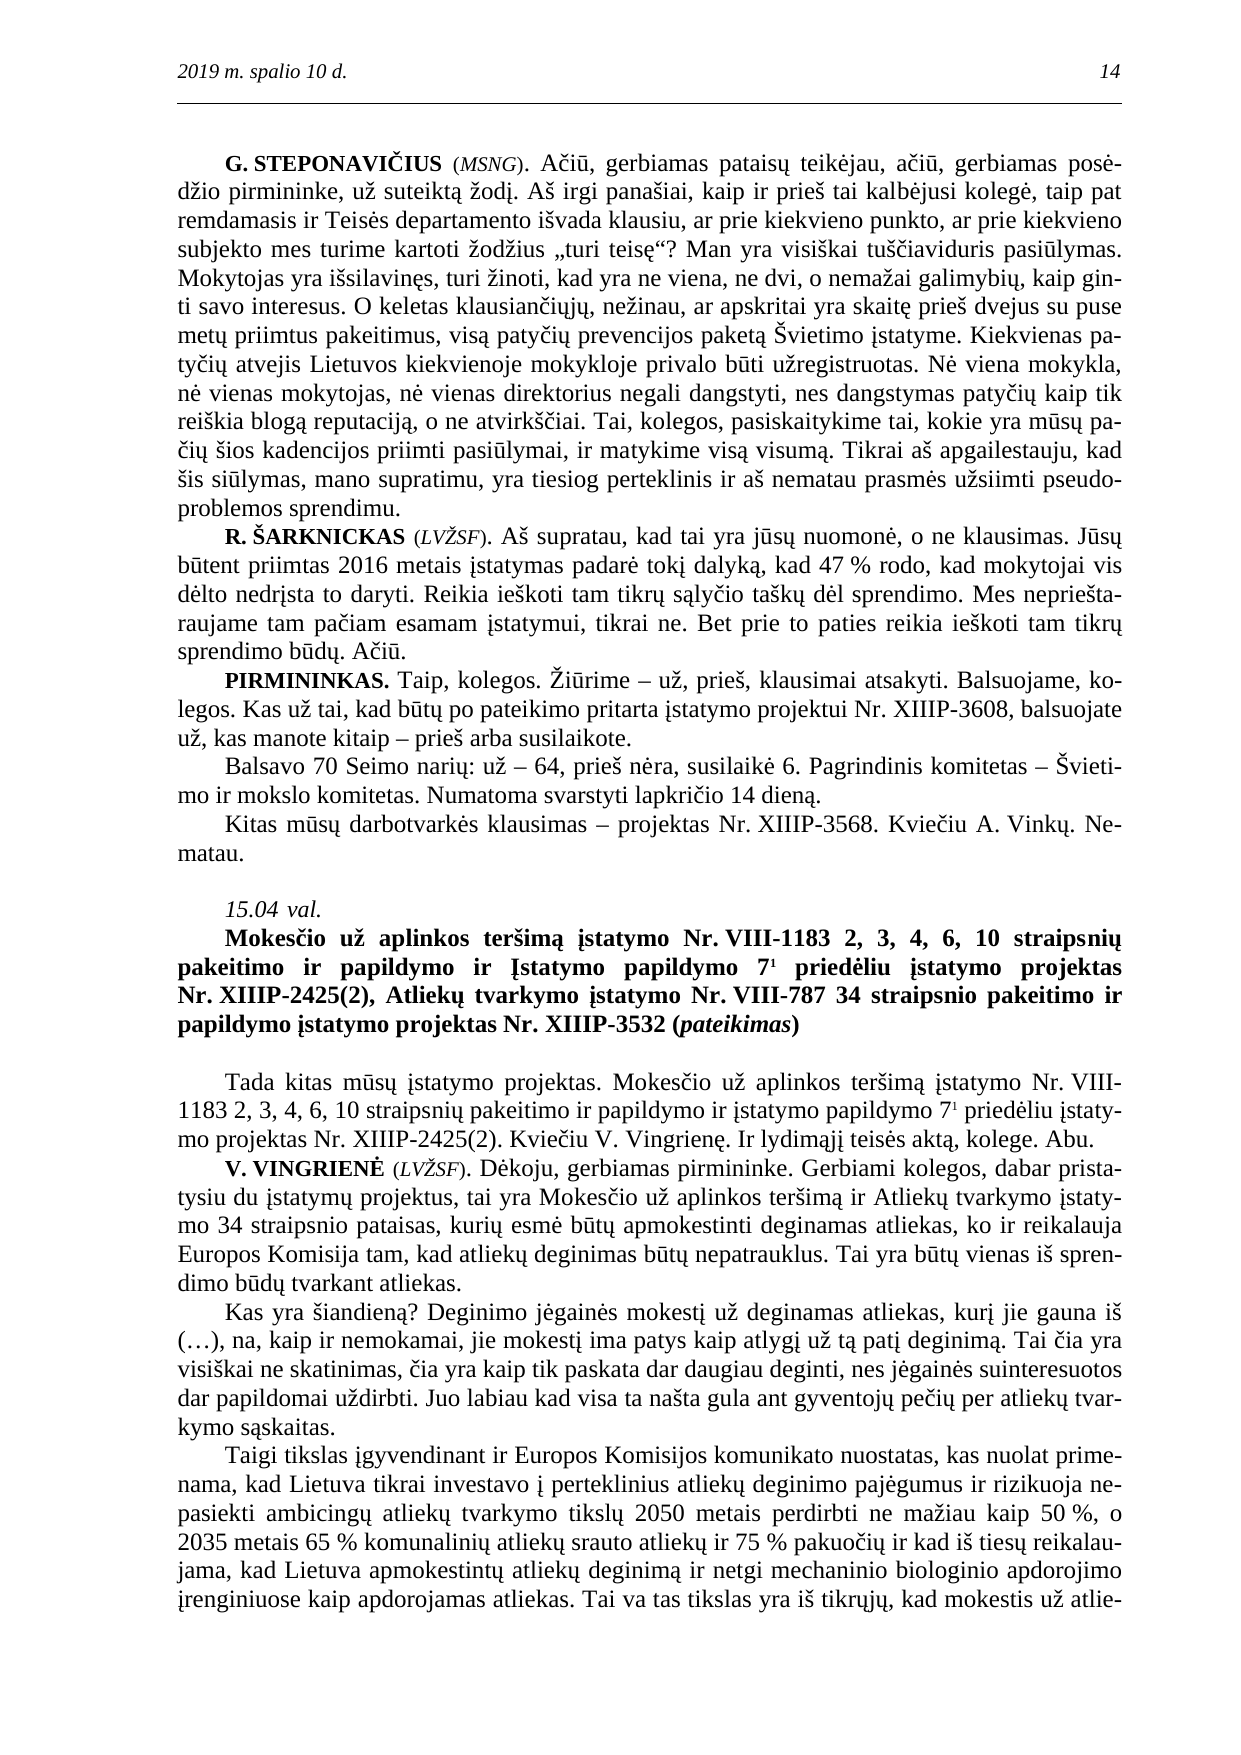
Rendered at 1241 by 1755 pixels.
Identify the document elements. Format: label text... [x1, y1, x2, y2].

text V. VINGRIENĖ (LVŽSF). Dė­ko­ju, ger­bia­mas pir­mi­nin­ke. Ger­bia­mi ko­le­gos, da­bar pri­sta­ty­siu du įsta­ty­mų pro­jek­tus, tai yra Mo­kes­čio už ap­lin­kos ter­ši­mą ir At­lie­kų tvar­ky­mo įsta­ty­mo 34 straips­nio pa­tai­sas, ku­rių es­mė bū­tų ap­mo­kes­tin­ti de­gi­na­mas at­lie­kas, ko ir rei­ka­lau­ja Eu­ro­pos Ko­mi­si­ja tam, kad at­lie­kų de­gi­ni­mas bū­tų ne­pa­trauk­lus. Tai yra bū­tų vie­nas iš spren­di­mo bū­dų tvar­kant at­lie­kas. [177, 1153, 1122, 1297]
text R. ŠARKNICKAS (LVŽSF). Aš su­pra­tau, kad tai yra jū­sų nuo­mo­nė, o ne klau­si­mas. Jū­sų bū­tent pri­im­tas 2016 me­tais įsta­ty­mas pa­da­rė to­kį da­ly­ką, kad 47 % ro­do, kad mo­ky­to­jai vis dėl­to ne­drįs­ta to da­ry­ti. Rei­kia ieš­ko­ti tam tik­rų są­ly­čio taš­kų dėl spren­di­mo. Mes ne­pri­eš­ta­rau­ja­me tam pa­čiam esa­mam įsta­ty­mui, tik­rai ne. Bet prie to pa­ties rei­kia ieš­ko­ti tam tik­rų spren­di­mo bū­dų. Ačiū. [177, 521, 1122, 665]
text 15.04 val. [224, 895, 1122, 923]
text G. STEPONAVIČIUS (MSNG). Ačiū, ger­bia­mas pa­tai­sų tei­kė­jau, ačiū, ger­bia­mas po­sė­džio pir­mi­nin­ke, už su­teik­tą žo­dį. Aš ir­gi pa­na­šiai, kaip ir prieš tai kal­bė­ju­si ko­le­gė, taip pat rem­da­ma­sis ir Tei­sės de­par­ta­men­to iš­va­da klau­siu, ar prie kiek­vie­no punk­to, ar prie kiek­vie­no sub­jek­to mes tu­ri­me kar­to­ti žo­džius „tu­ri tei­sę“? Man yra vi­siš­kai tuš­čia­vi­du­ris pa­siū­ly­mas. Mo­ky­to­jas yra iš­si­la­vi­nęs, tu­ri ži­no­ti, kad yra ne vie­na, ne dvi, o ne­ma­žai ga­li­my­bių, kaip gin­ti sa­vo in­te­re­sus. O ke­le­tas klau­sian­čių­jų, ne­ži­nau, ar ap­skri­tai yra skai­tę prieš dve­jus su pu­se me­tų pri­im­tus pa­kei­ti­mus, vi­są pa­ty­čių pre­ven­ci­jos pa­ke­tą Švie­ti­mo įsta­ty­me. Kiek­vie­nas pa­ty­čių at­ve­jis Lie­tu­vos kiek­vie­no­je mo­kyk­lo­je pri­va­lo bū­ti už­re­gist­ruo­tas. Nė vie­na mo­kyk­la, nė vie­nas mo­ky­to­jas, nė vie­nas di­rek­to­rius ne­ga­li dangs­ty­ti, nes dangs­ty­mas pa­ty­čių kaip tik reiš­kia blo­gą re­pu­ta­ci­ją, o ne at­virkš­čiai. Tai, ko­le­gos, pa­si­skai­ty­ki­me tai, ko­kie yra mū­sų pa­čių šios ka­den­ci­jos pri­im­ti pa­siū­ly­mai, ir ma­ty­ki­me vi­są vi­su­mą. Tik­rai aš ap­gai­les­tau­ju, kad šis siū­ly­mas, ma­no su­pra­ti­mu, yra tie­siog per­tek­li­nis ir aš ne­ma­tau pras­mės už­si­im­ti pseu­do­prob­le­mos spren­di­mu. [177, 148, 1122, 521]
text Bal­sa­vo 70 Seimo narių: už – 64, prieš nė­ra, su­si­lai­kė 6. Pa­grin­di­nis ko­mi­te­tas – Švie­ti­mo ir moks­lo ko­mi­te­tas. Nu­ma­to­ma svars­ty­ti lap­kri­čio 14 die­ną. [177, 751, 1122, 809]
text Mo­kes­čio už ap­lin­kos ter­ši­mą įsta­ty­mo Nr. VIII-1183 2, 3, 4, 6, 10 straips­nių pakeiti­mo ir pa­pil­dy­mo ir Įsta­ty­mo pa­pil­dy­mo 71 prie­dė­liu įsta­ty­mo pro­jek­tas Nr. XIIIP-2425(2), At­lie­kų tvar­ky­mo įsta­ty­mo Nr. VIII-787 34 straips­nio pa­kei­ti­mo ir pa­pil­dy­mo įsta­ty­mo pro­jek­tas Nr. XIIIP-3532 (pa­tei­ki­mas) [177, 923, 1122, 1038]
text PIRMININKAS. Taip, ko­le­gos. Žiū­ri­me – už, prieš, klau­si­mai at­sa­ky­ti. Bal­suo­ja­me, ko­le­gos. Kas už tai, kad bū­tų po pa­tei­ki­mo pri­tar­ta įsta­ty­mo pro­jek­tui Nr. XIIIP-3608, bal­suo­ja­te už, kas ma­no­te ki­taip – prieš ar­ba su­si­lai­ko­te. [177, 665, 1122, 751]
text Ta­da ki­tas mū­sų įsta­ty­mo pro­jek­tas. Mo­kes­čio už ap­lin­kos ter­ši­mą įsta­ty­mo Nr. VIII-1183 2, 3, 4, 6, 10 straips­nių pa­kei­ti­mo ir pa­pil­dy­mo ir įsta­ty­mo pa­pil­dy­mo 71 prie­dė­liu įsta­ty­mo pro­jek­tas Nr. XIIIP-2425(2). Kvie­čiu V. Ving­rie­nę. Ir ly­di­mą­jį tei­sės ak­tą, ko­le­ge. Abu. [177, 1067, 1122, 1153]
text Tai­gi tiks­las įgy­ven­di­nant ir Eu­ro­pos Ko­mi­si­jos ko­mu­ni­ka­to nuo­sta­tas, kas nuo­lat pri­me­na­ma, kad Lie­tu­va tik­rai in­ves­ta­vo į per­tek­li­nius at­lie­kų de­gi­ni­mo pa­jė­gu­mus ir ri­zi­kuo­ja ne­pa­siek­ti am­bi­cin­gų at­lie­kų tvar­ky­mo tiks­lų 2050 me­tais per­dirb­ti ne ma­žiau kaip 50 %, o 2035 me­tais 65 % ko­mu­na­li­nių at­lie­kų srau­to at­lie­kų ir 75 % pa­kuo­čių ir kad iš tie­sų rei­ka­lau­ja­ma, kad Lie­tu­va ap­mo­kes­tin­tų at­lie­kų de­gi­ni­mą ir net­gi me­cha­ni­nio bio­lo­gi­nio ap­do­ro­ji­mo įren­gi­niuo­se kaip ap­do­ro­ja­mas at­lie­kas. Tai va tas tiks­las yra iš tik­rų­jų, kad mo­kes­tis už at­lie­ [177, 1440, 1122, 1613]
text Kas yra šian­die­ną? De­gi­ni­mo jė­gai­nės mo­kes­tį už de­gi­na­mas at­lie­kas, ku­rį jie gau­na iš (…), na, kaip ir ne­mo­ka­mai, jie mo­kes­tį ima pa­tys kaip at­ly­gį už tą pa­tį de­gi­ni­mą. Tai čia yra vi­siš­kai ne ska­ti­ni­mas, čia yra kaip tik pa­ska­ta dar dau­giau de­gin­ti, nes jė­gai­nės su­in­te­re­suo­tos dar pa­pil­do­mai už­dirb­ti. Juo la­biau kad vi­sa ta naš­ta gu­la ant gy­ven­to­jų pe­čių per at­lie­kų tvar­ky­mo są­skai­tas. [177, 1297, 1122, 1440]
text Ki­tas mū­sų dar­bo­tvarkės klau­si­mas – pro­jek­tas Nr. XIIIP-3568. Kvie­čiu A. Vin­kų. Ne­ma­tau. [177, 809, 1122, 866]
